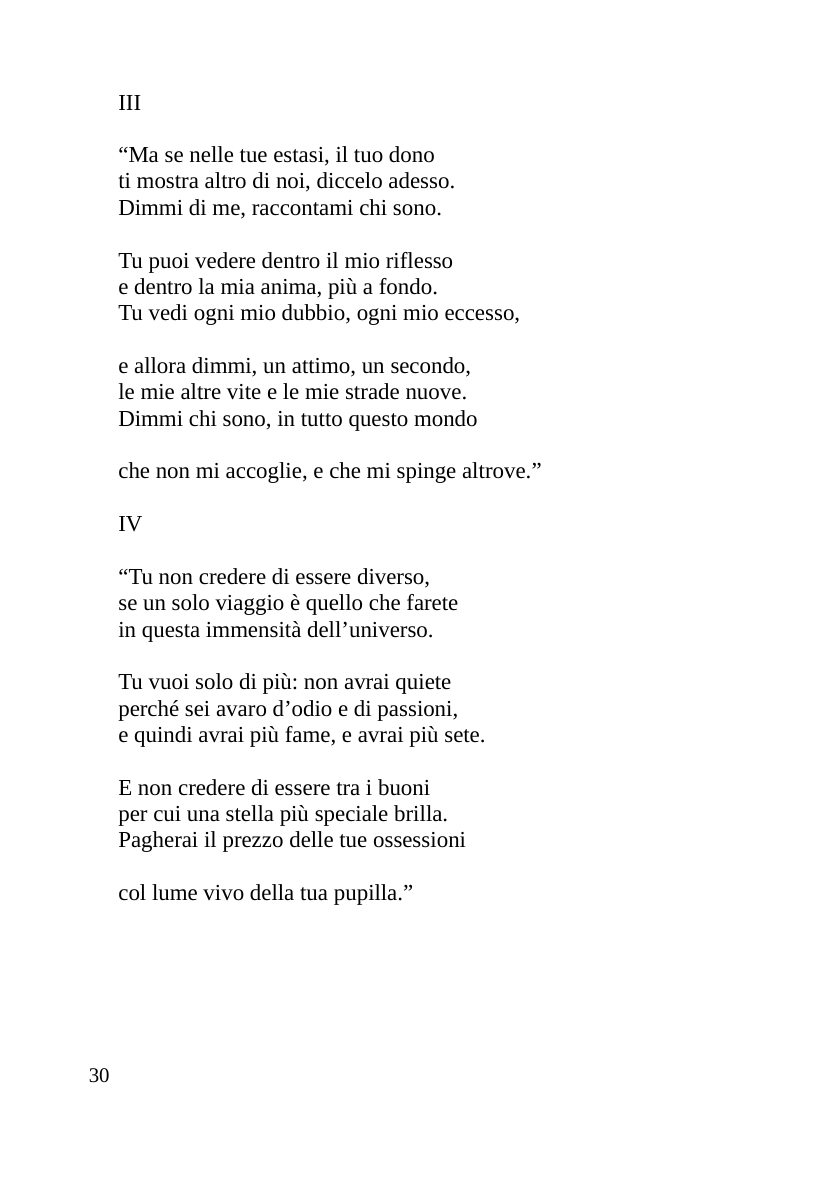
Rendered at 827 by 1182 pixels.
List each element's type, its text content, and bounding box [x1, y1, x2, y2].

text in questa immensità dell’universo. [118, 616, 738, 642]
text e quindi avrai più fame, e avrai più sete. [118, 721, 738, 747]
text col lume vivo della tua pupilla.” [118, 879, 738, 906]
text Pagherai il prezzo delle tue ossessioni [118, 826, 738, 853]
text “Ma se nelle tue estasi, il tuo dono [118, 141, 738, 168]
text E non credere di essere tra i buoni [118, 774, 738, 800]
text IV [118, 510, 738, 537]
text e allora dimmi, un attimo, un secondo, [118, 352, 738, 378]
text Dimmi di me, raccontami chi sono. [118, 194, 738, 220]
text e dentro la mia anima, più a fondo. [118, 273, 738, 299]
text per cui una stella più speciale brilla. [118, 800, 738, 826]
text perché sei avaro d’odio e di passioni, [118, 695, 738, 721]
text ti mostra altro di noi, diccelo adesso. [118, 168, 738, 194]
text che non mi accoglie, e che mi spinge altrove.” [118, 457, 738, 484]
text Dimmi chi sono, in tutto questo mondo [118, 405, 738, 431]
text Tu vuoi solo di più: non avrai quiete [118, 668, 738, 695]
text Tu vedi ogni mio dubbio, ogni mio eccesso, [118, 299, 738, 326]
text “Tu non credere di essere diverso, [118, 563, 738, 589]
text Tu puoi vedere dentro il mio riflesso [118, 247, 738, 273]
text III [118, 88, 738, 115]
text se un solo viaggio è quello che farete [118, 589, 738, 616]
text le mie altre vite e le mie strade nuove. [118, 378, 738, 405]
